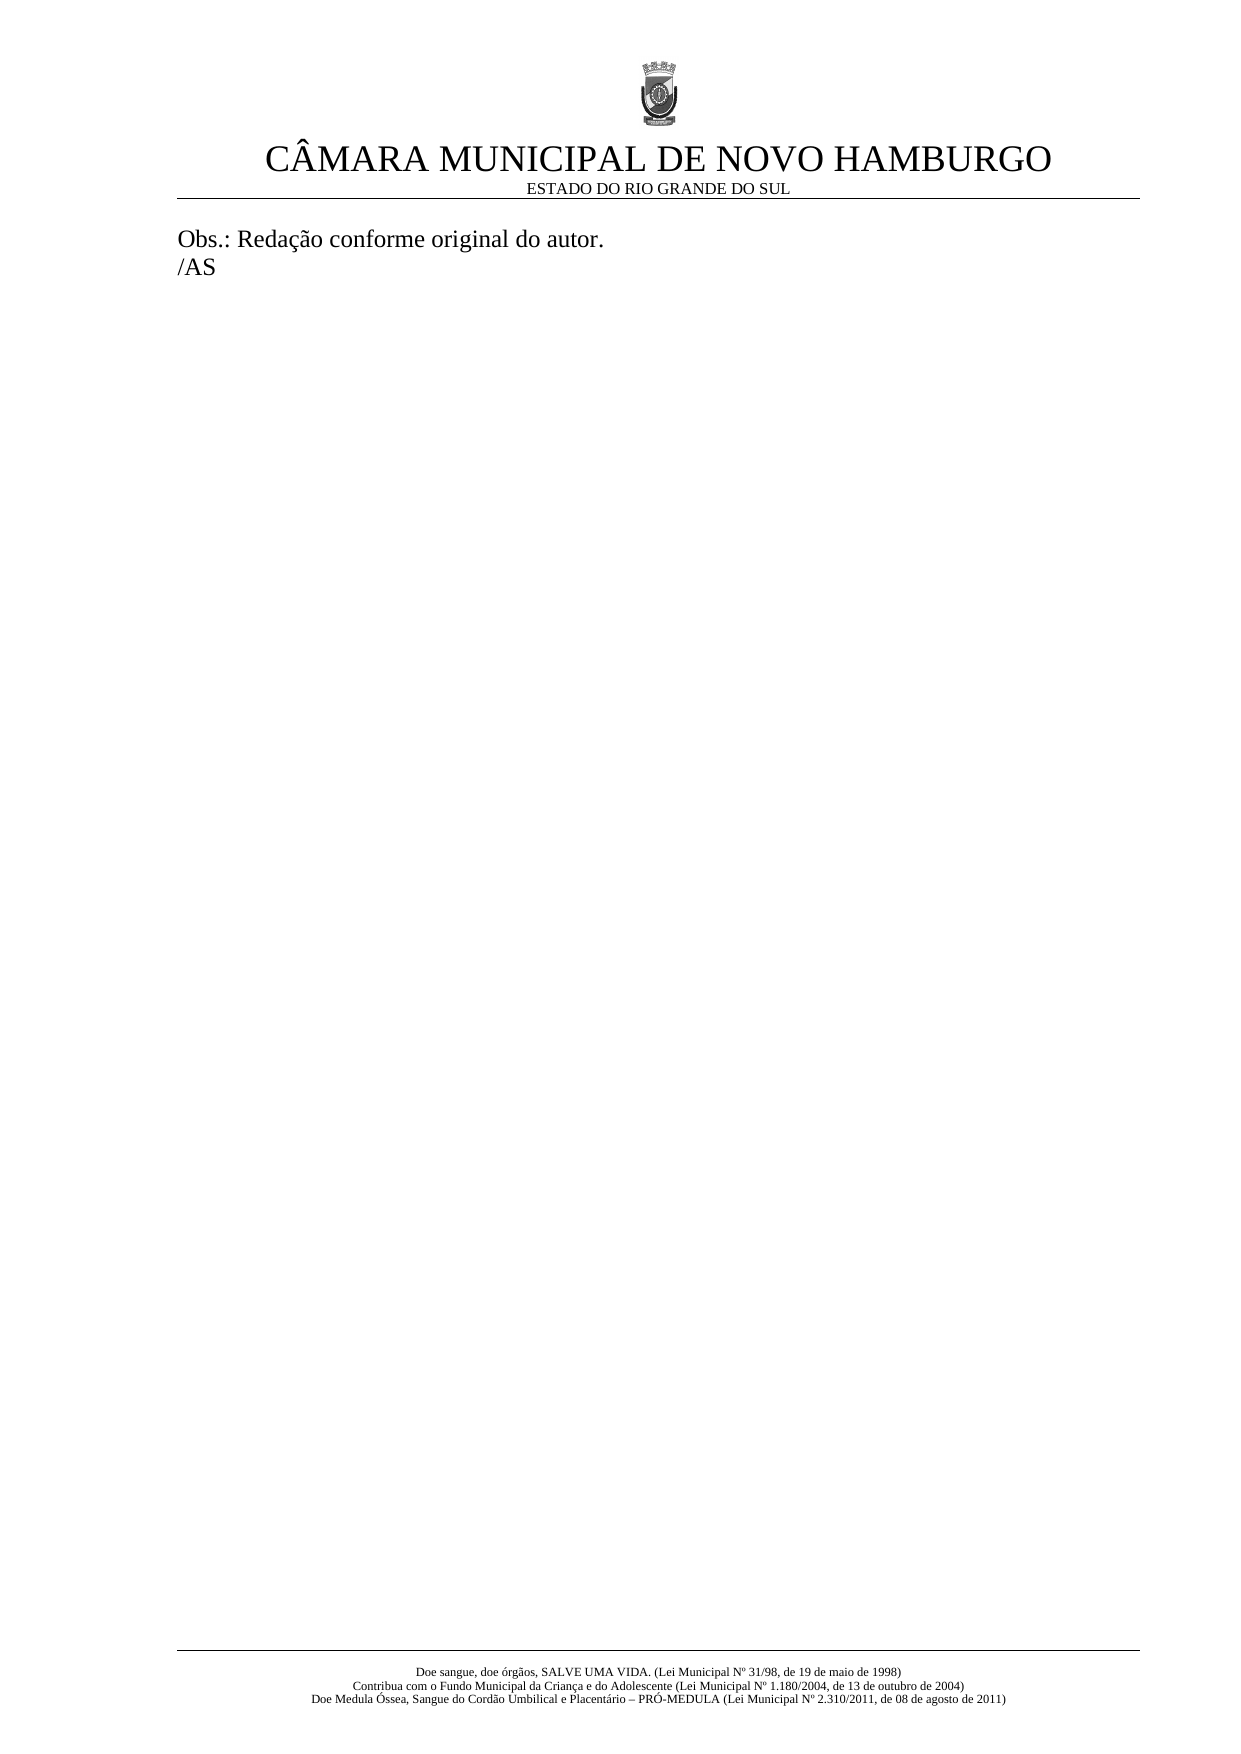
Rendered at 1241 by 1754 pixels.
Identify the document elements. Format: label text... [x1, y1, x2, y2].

text /AS [177, 253, 1140, 281]
text Obs.: Redação conforme original do autor. [177, 226, 1140, 253]
